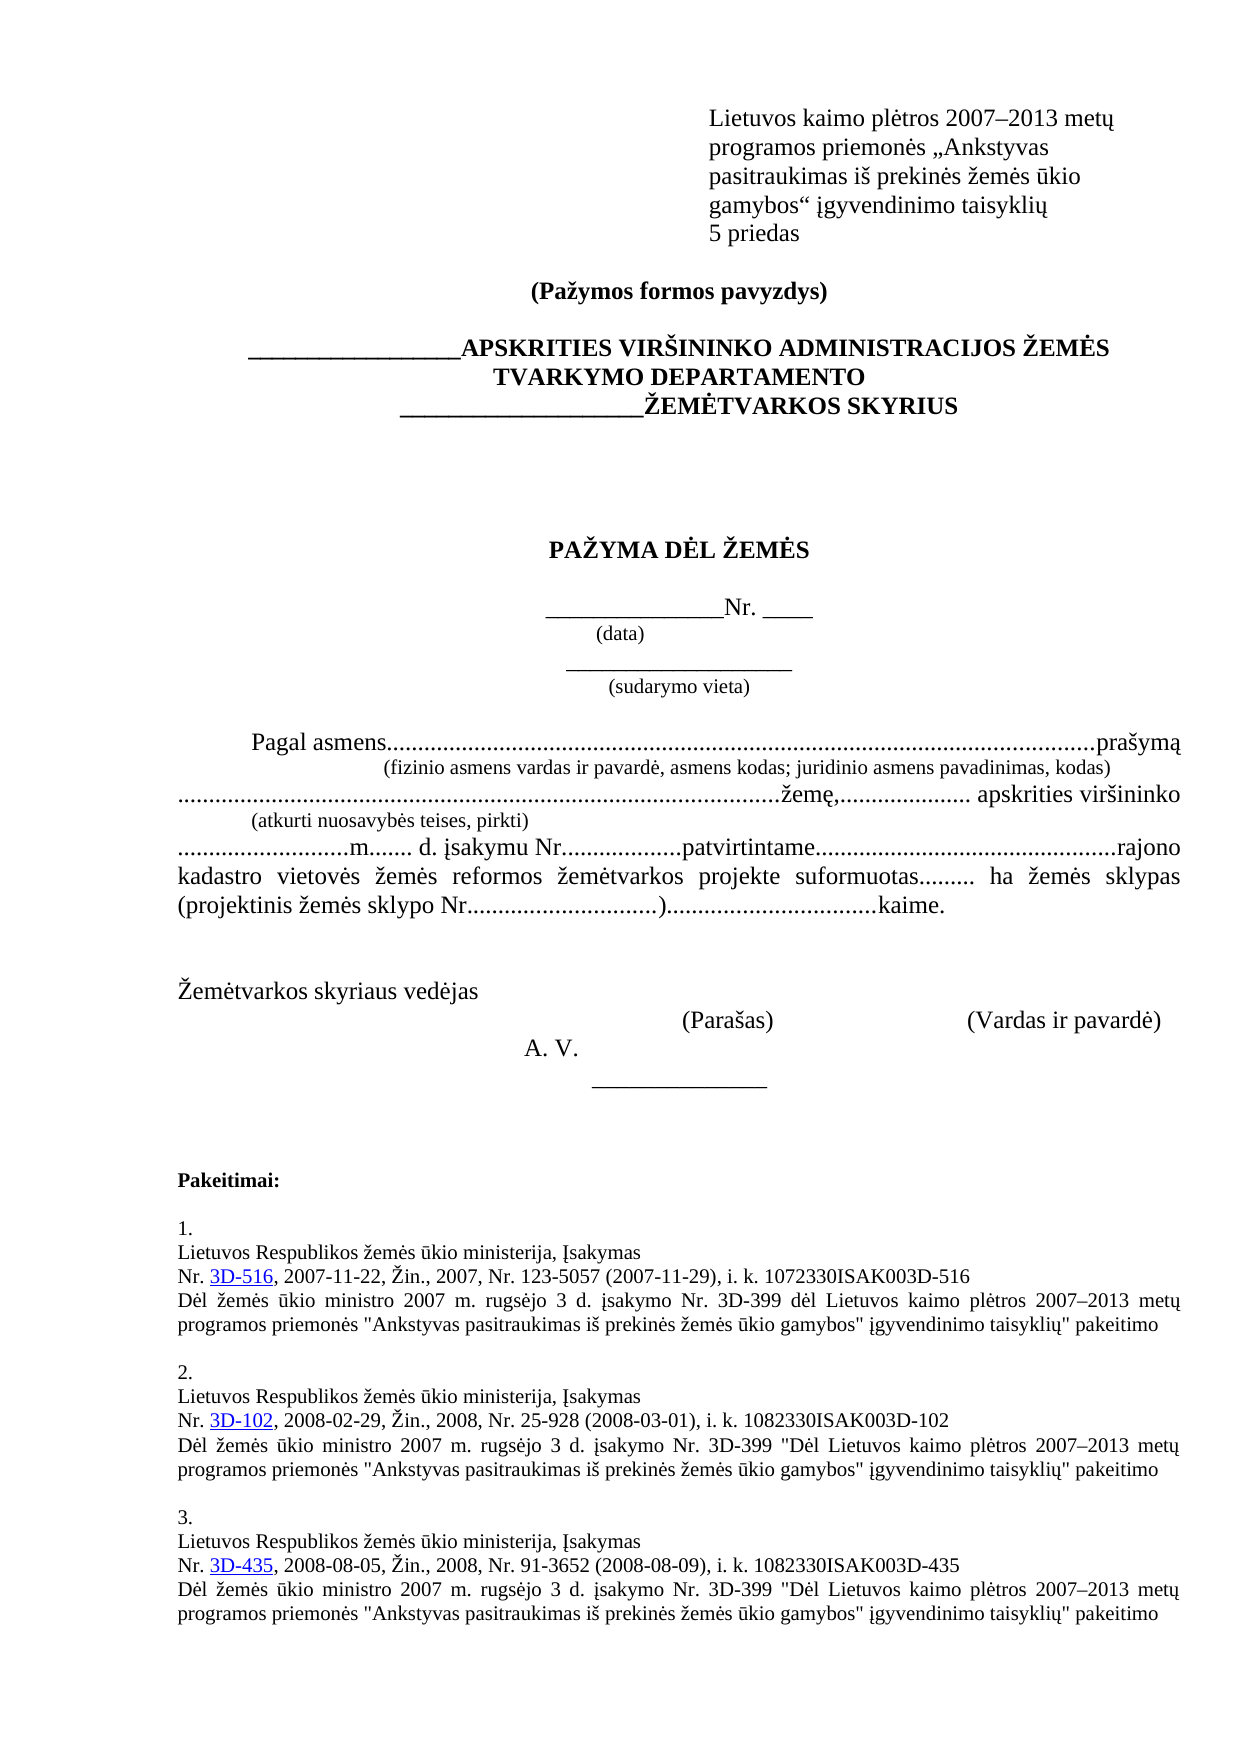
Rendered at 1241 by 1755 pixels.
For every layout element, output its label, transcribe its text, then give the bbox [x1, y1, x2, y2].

text A. V. [177, 1033, 1181, 1062]
text Nr. 3D-435, 2008-08-05, Žin., 2008, Nr. 91-3652 (2008-08-09), i. k. 1082330ISAK003D-435 [177, 1553, 1181, 1577]
text APSKRITIES VIRŠININKO ADMINISTRACIJOS ŽEMĖS TVARKYMO DEPARTAMENTO [177, 333, 1181, 391]
text ______________ [177, 1062, 1181, 1091]
text Lietuvos Respublikos žemės ūkio ministerija, Įsakymas [177, 1240, 1181, 1264]
text 1. [177, 1216, 1181, 1240]
text Nr. ____ [177, 592, 1181, 621]
text (atkurti nuosavybės teises, pirkti) [177, 808, 1181, 832]
text . žemę,..................... apskrities viršininko [177, 779, 1181, 808]
text Dėl žemės ūkio ministro 2007 m. rugsėjo 3 d. įsakymo Nr. 3D-399 "Dėl Lietuvos kaimo plėtros 2007–2013 metų programos priemonės "Ankstyvas pasitraukimas iš prekinės žemės ūkio gamybos" įgyvendinimo taisyklių" pakeitimo [177, 1432, 1181, 1481]
text Lietuvos kaimo plėtros 2007–2013 metų programos priemonės „Ankstyvas pasitraukimas iš prekinės žemės ūkio gamybos“ įgyvendinimo taisyklių [709, 103, 1181, 218]
text Pagal asmens prašymą [177, 727, 1181, 755]
text (Pažymos formos pavyzdys) [177, 276, 1181, 305]
text Dėl žemės ūkio ministro 2007 m. rugsėjo 3 d. įsakymo Nr. 3D-399 "Dėl Lietuvos kaimo plėtros 2007–2013 metų programos priemonės "Ankstyvas pasitraukimas iš prekinės žemės ūkio gamybos" įgyvendinimo taisyklių" pakeitimo [177, 1577, 1181, 1625]
text Žemėtvarkos skyriaus vedėjas [177, 976, 1181, 1005]
text m....... d. įsakymu Nr. patvirtintame rajono [177, 832, 1181, 861]
text PAŽYMA DĖL ŽEMĖS [177, 535, 1181, 563]
text (Parašas) (Vardas ir pavardė) [177, 1005, 1181, 1033]
text kadastro vietovės žemės reformos žemėtvarkos projekte suformuotas......... ha žemės sklypas (projektinis žemės sklypo Nr. ) kaime. [177, 861, 1181, 918]
text Lietuvos Respublikos žemės ūkio ministerija, Įsakymas [177, 1384, 1181, 1408]
text Lietuvos Respublikos žemės ūkio ministerija, Įsakymas [177, 1529, 1181, 1553]
text (fizinio asmens vardas ir pavardė, asmens kodas; juridinio asmens pavadinimas, kodas) [177, 755, 1181, 779]
text Nr. 3D-102, 2008-02-29, Žin., 2008, Nr. 25-928 (2008-03-01), i. k. 1082330ISAK003D-102 [177, 1408, 1181, 1432]
text ŽEMĖTVARKOS SKYRIUS [177, 391, 1181, 420]
text (sudarymo vieta) [177, 674, 1181, 698]
text Dėl žemės ūkio ministro 2007 m. rugsėjo 3 d. įsakymo Nr. 3D-399 dėl Lietuvos kaimo plėtros 2007–2013 metų programos priemonės "Ankstyvas pasitraukimas iš prekinės žemės ūkio gamybos" įgyvendinimo taisyklių" pakeitimo [177, 1288, 1181, 1336]
text 2. [177, 1360, 1181, 1384]
text 3. [177, 1505, 1181, 1529]
text (data) [59, 621, 1181, 645]
text Pakeitimai: [177, 1168, 1181, 1192]
text 5 priedas [709, 218, 1181, 247]
text Nr. 3D-516, 2007-11-22, Žin., 2007, Nr. 123-5057 (2007-11-29), i. k. 1072330ISAK003D-516 [177, 1264, 1181, 1288]
